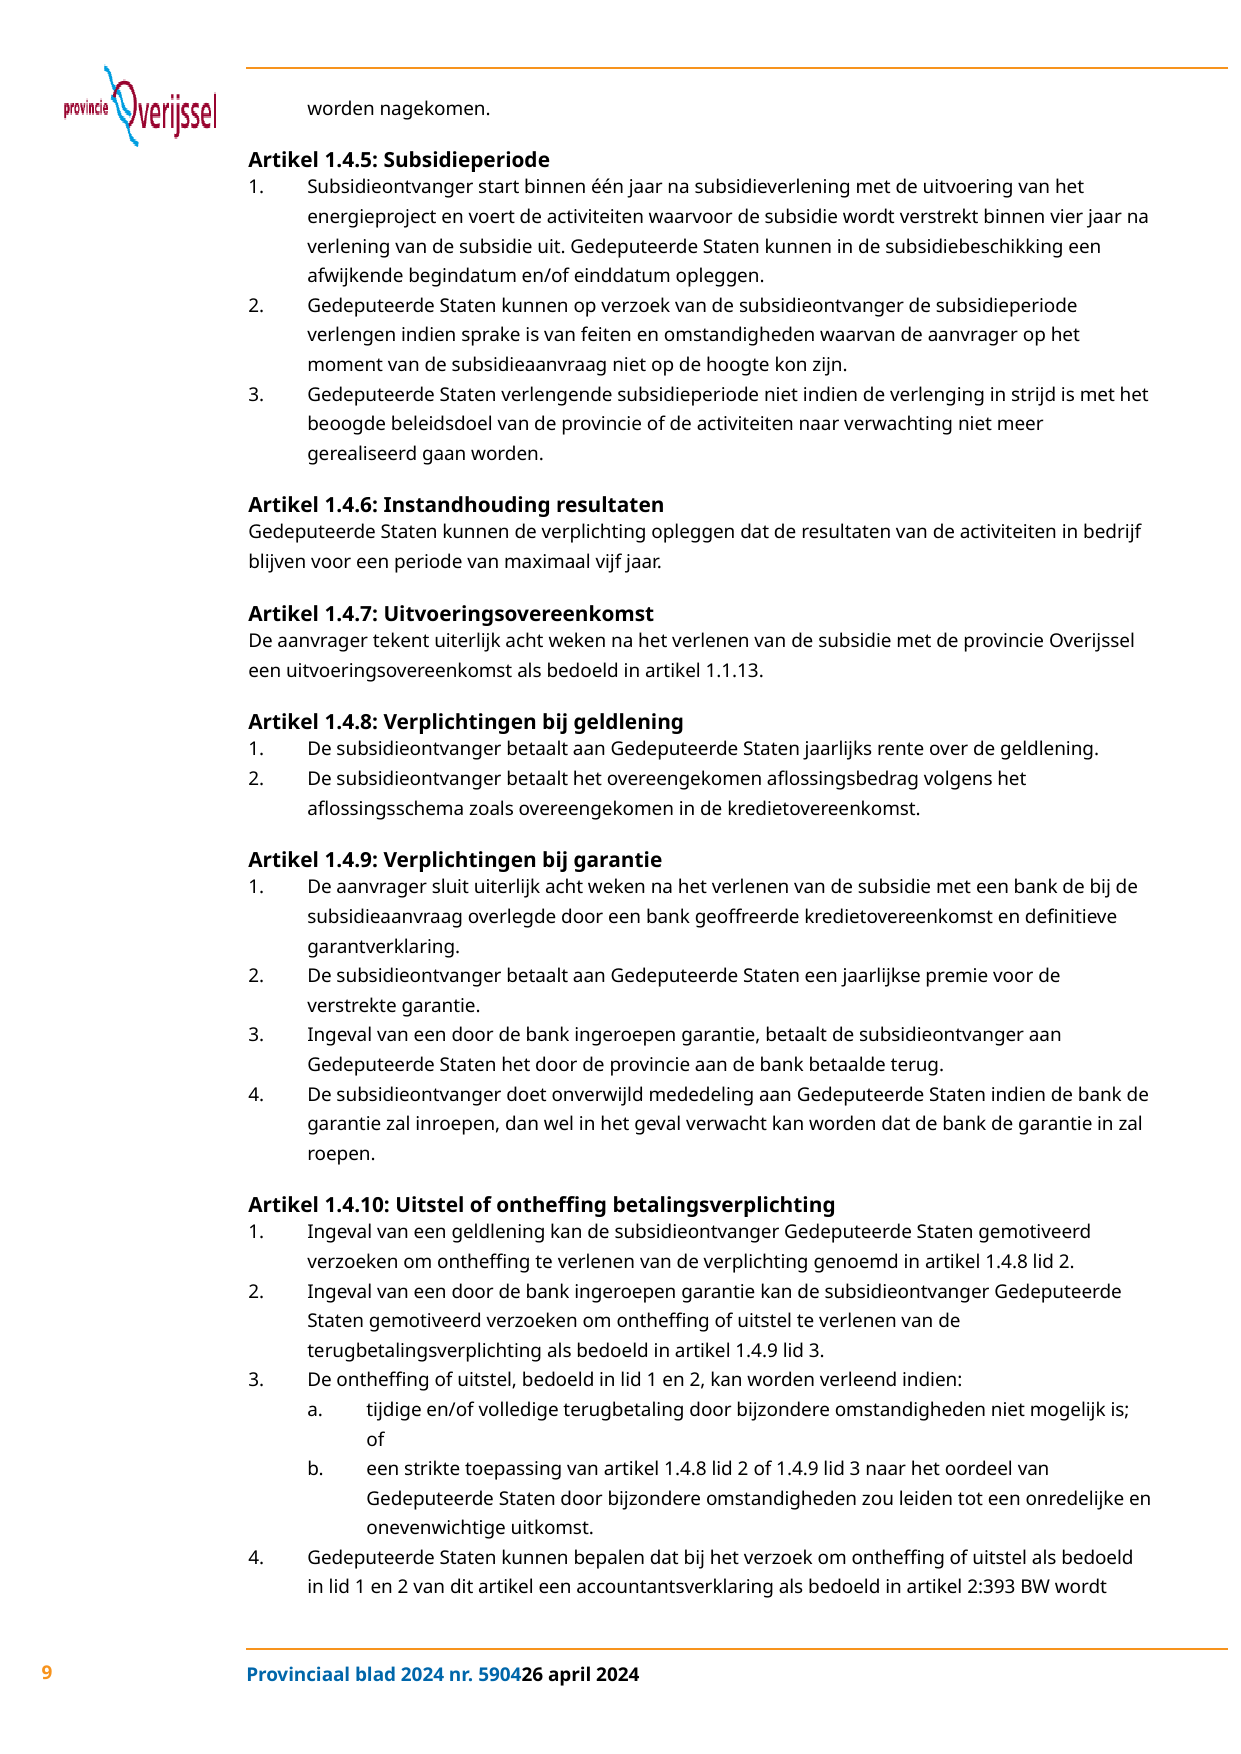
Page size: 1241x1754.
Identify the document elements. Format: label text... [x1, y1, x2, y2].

list Gedeputeerde Staten verlengende subsidieperiode niet indien de verlenging in strijd is met het beoogde beleidsdoel van de provincie of de activiteiten naar verwachting niet meer gerealiseerd gaan worden. [248, 381, 1152, 466]
list een strikte toepassing van artikel 1.4.8 lid 2 of 1.4.9 lid 3 naar het oordeel van Gedeputeerde Staten door bijzondere omstandigheden zou leiden tot een onredelijke en onevenwichtige uitkomst. [307, 1455, 1152, 1540]
list Gedeputeerde Staten kunnen bepalen dat bij het verzoek om ontheffing of uitstel als bedoeld in lid 1 en 2 van dit artikel een accountantsverklaring als bedoeld in artikel 2:393 BW wordt [248, 1544, 1152, 1599]
list worden nagekomen. [248, 95, 1152, 121]
list De subsidieontvanger betaalt het overeengekomen aflossingsbedrag volgens het aflossingsschema zoals overeengekomen in de kredietovereenkomst. [248, 765, 1152, 821]
picture [41, 47, 231, 172]
list Ingeval van een door de bank ingeroepen garantie kan de subsidieontvanger Gedeputeerde Staten gemotiveerd verzoeken om ontheffing of uitstel te verlenen van de terugbetalingsverplichting als bedoeld in artikel 1.4.9 lid 3. [248, 1278, 1152, 1363]
text Artikel 1.4.7: Uitvoeringsovereenkomst [248, 599, 1152, 627]
list Ingeval van een door de bank ingeroepen garantie, betaalt de subsidieontvanger aan Gedeputeerde Staten het door de provincie aan de bank betaalde terug. [248, 1022, 1152, 1077]
text De aanvrager tekent uiterlijk acht weken na het verlenen van de subsidie met de provincie Overijssel een uitvoeringsovereenkomst als bedoeld in artikel 1.1.13. [248, 627, 1152, 682]
list De aanvrager sluit uiterlijk acht weken na het verlenen van de subsidie met een bank de bij de subsidieaanvraag overlegde door een bank geoffreerde kredietovereenkomst en definitieve garantverklaring. [248, 874, 1152, 958]
text Artikel 1.4.10: Uitstel of ontheffing betalingsverplichting [248, 1190, 1152, 1219]
list De subsidieontvanger betaalt aan Gedeputeerde Staten een jaarlijkse premie voor de verstrekte garantie. [248, 962, 1152, 1018]
list De subsidieontvanger betaalt aan Gedeputeerde Staten jaarlijks rente over de geldlening. [248, 736, 1152, 761]
text Artikel 1.4.6: Instandhouding resultaten [248, 490, 1152, 519]
list Subsidieontvanger start binnen één jaar na subsidieverlening met de uitvoering van het energieproject en voert de activiteiten waarvoor de subsidie wordt verstrekt binnen vier jaar na verlening van de subsidie uit. Gedeputeerde Staten kunnen in de subsidiebeschikking een afwijkende begindatum en/of einddatum opleggen. [248, 174, 1152, 288]
text Artikel 1.4.8: Verplichtingen bij geldlening [248, 707, 1152, 736]
list Gedeputeerde Staten kunnen op verzoek van de subsidieontvanger de subsidieperiode verlengen indien sprake is van feiten en omstandigheden waarvan de aanvrager op het moment van de subsidieaanvraag niet op de hoogte kon zijn. [248, 292, 1152, 377]
text Gedeputeerde Staten kunnen de verplichting opleggen dat de resultaten van de activiteiten in bedrijf blijven voor een periode van maximaal vijf jaar. [248, 519, 1152, 574]
list Ingeval van een geldlening kan de subsidieontvanger Gedeputeerde Staten gemotiveerd verzoeken om ontheffing te verlenen van de verplichting genoemd in artikel 1.4.8 lid 2. [248, 1219, 1152, 1274]
text Artikel 1.4.9: Verplichtingen bij garantie [248, 845, 1152, 874]
list De subsidieontvanger doet onverwijld mededeling aan Gedeputeerde Staten indien de bank de garantie zal inroepen, dan wel in het geval verwacht kan worden dat de bank de garantie in zal roepen. [248, 1081, 1152, 1166]
text Artikel 1.4.5: Subsidieperiode [248, 145, 1152, 174]
list tijdige en/of volledige terugbetaling door bijzondere omstandigheden niet mogelijk is; of [307, 1396, 1152, 1452]
list De ontheffing of uitstel, bedoeld in lid 1 en 2, kan worden verleend indien: [248, 1367, 1152, 1392]
